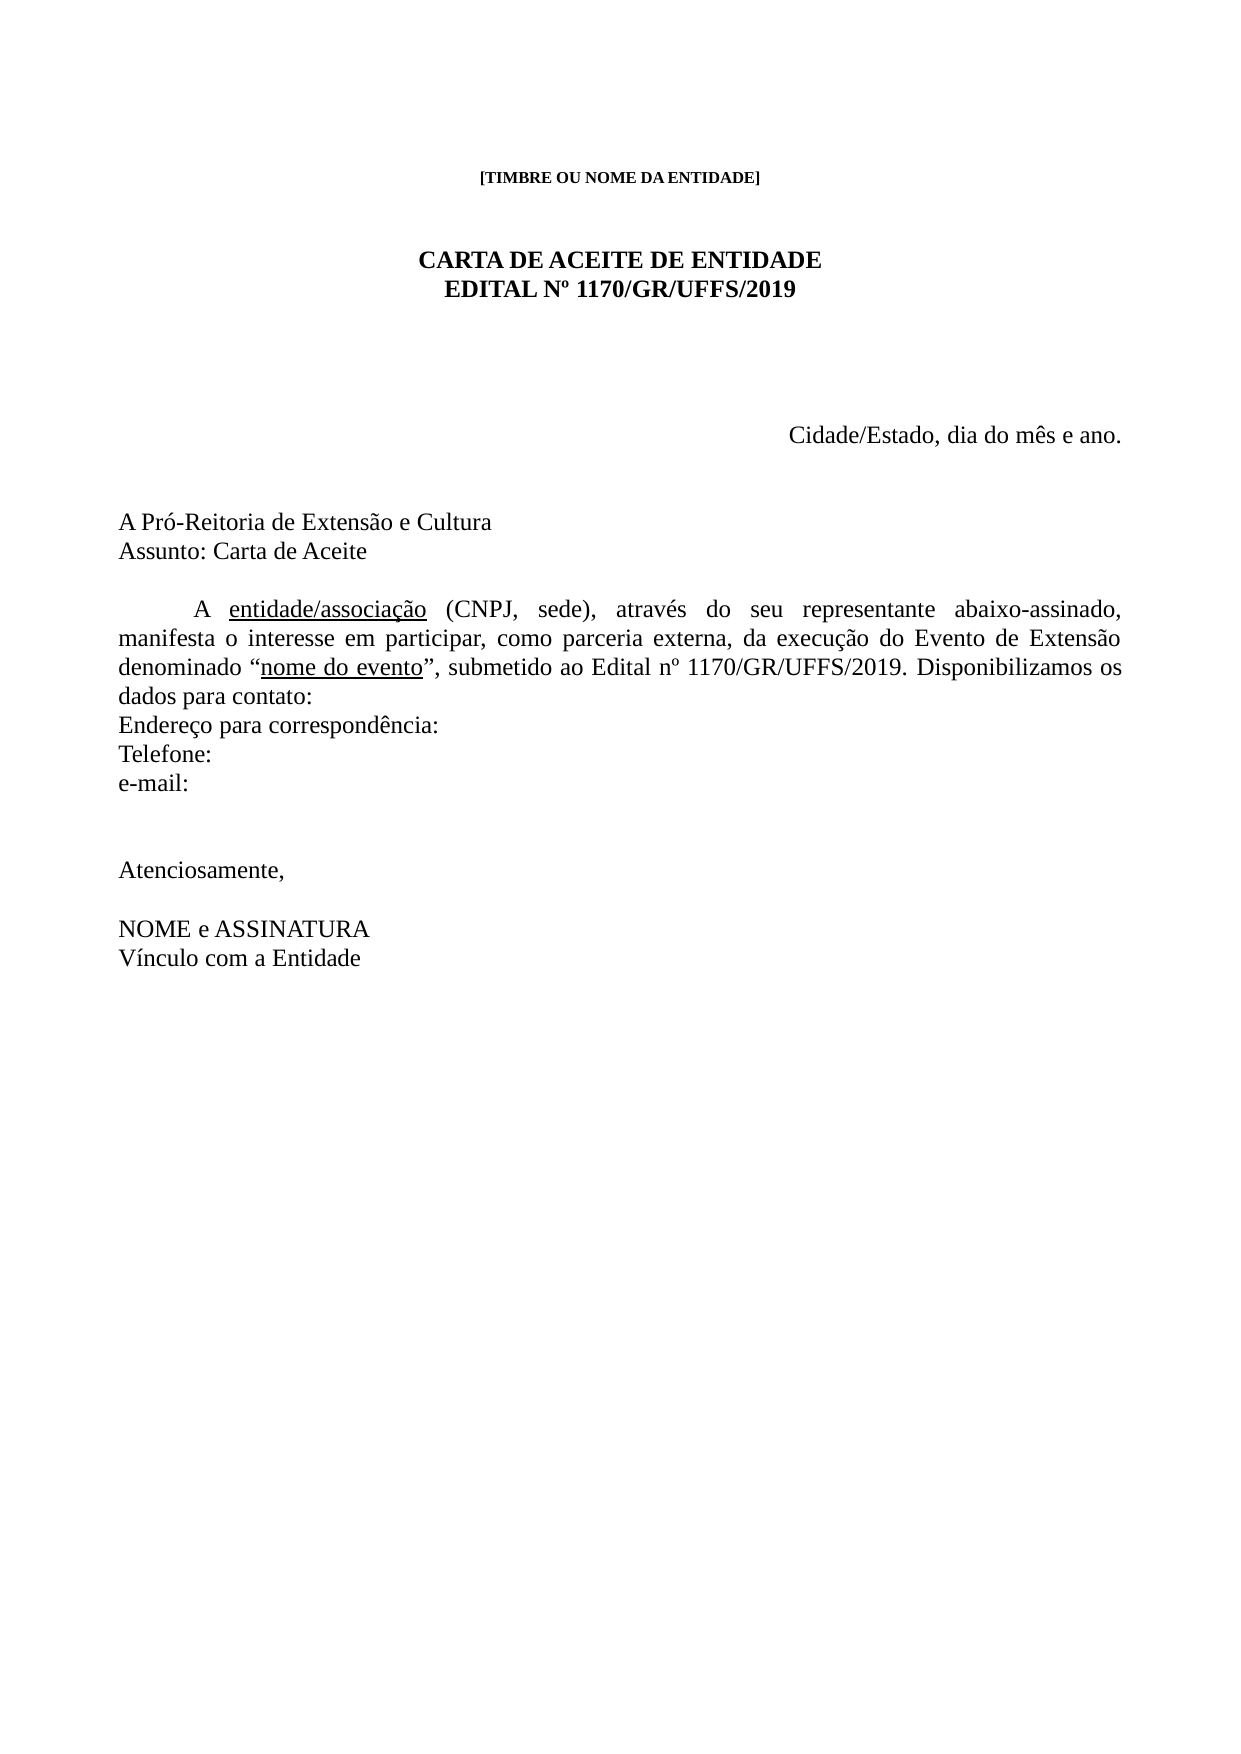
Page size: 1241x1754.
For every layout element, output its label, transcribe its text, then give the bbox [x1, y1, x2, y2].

text Assunto: Carta de Aceite [118, 536, 1122, 565]
text NOME e ASSINATURA [118, 913, 1122, 943]
text e-mail: [118, 768, 1122, 797]
text Atenciosamente, [118, 855, 1122, 884]
text CARTA DE ACEITE DE ENTIDADE [118, 245, 1122, 274]
text EDITAL Nº 1170/GR/UFFS/2019 [118, 274, 1122, 303]
text Telefone: [118, 739, 1122, 768]
text Vínculo com a Entidade [118, 943, 1122, 972]
text A Pró-Reitoria de Extensão e Cultura [118, 507, 1122, 536]
text Endereço para correspondência: [118, 710, 1122, 739]
text Cidade/Estado, dia do mês e ano. [118, 419, 1122, 448]
text A entidade/associação (CNPJ, sede), através do seu representante abaixo-assinado, manifesta o interesse em participar, como parceria externa, da execução do Evento de Extensão denominado “nome do evento”, submetido ao Edital nº 1170/GR/UFFS/2019. Disponibilizamos os dados para contato: [118, 594, 1122, 710]
